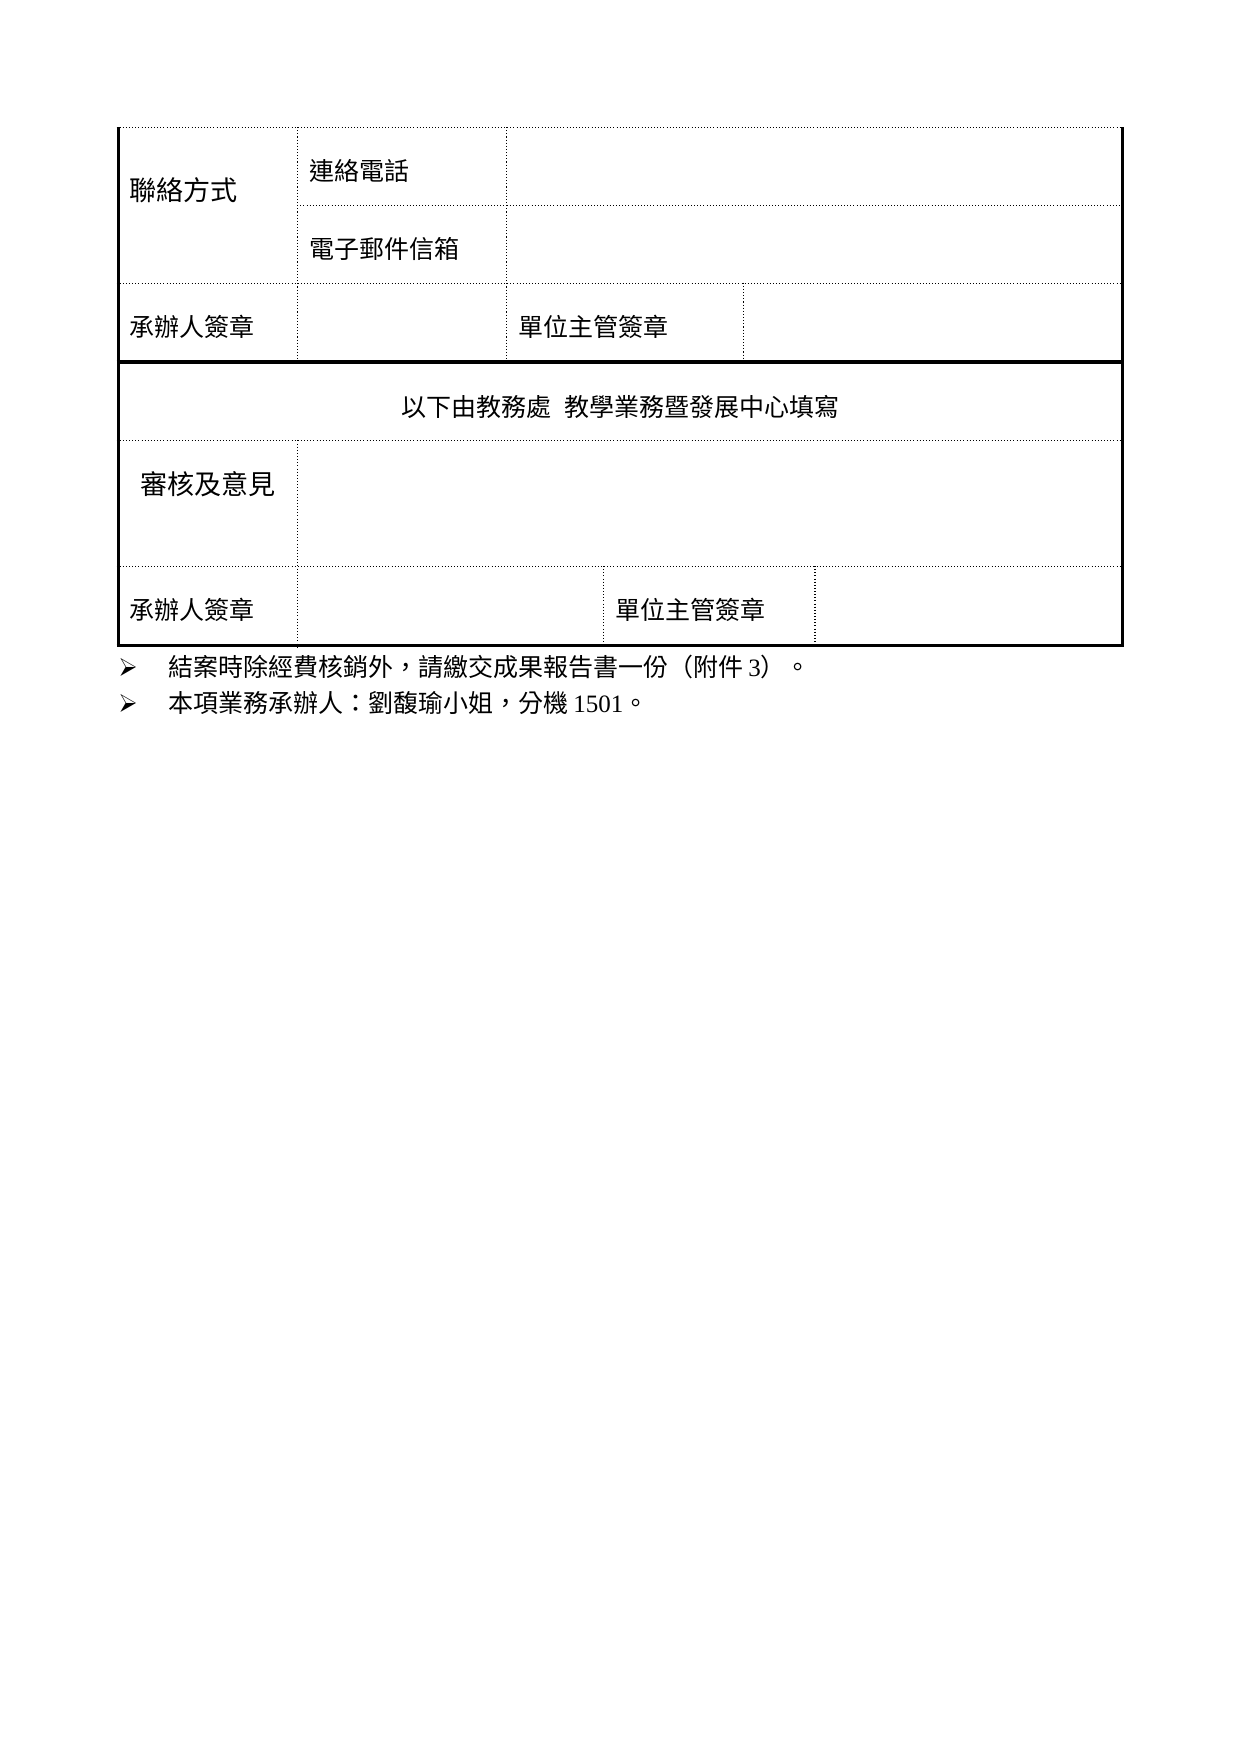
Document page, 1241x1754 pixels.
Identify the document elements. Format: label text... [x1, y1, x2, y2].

table_cell 電子郵件信箱 [298, 205, 507, 283]
table_cell [298, 566, 604, 644]
table_cell 以下由教務處 教學業務暨發展中心填寫 [120, 364, 1121, 440]
table_cell 承辦人簽章 [120, 566, 298, 644]
table_cell [507, 127, 1121, 205]
list 本項業務承辦人：劉馥瑜小姐，分機1501。 [118, 683, 1122, 719]
table_cell 承辦人簽章 [120, 283, 298, 360]
table_cell 聯絡方式 [120, 127, 298, 283]
table_cell [298, 283, 507, 360]
table_cell [815, 566, 1121, 644]
list 結案時除經費核銷外，請繳交成果報告書一份（附件3）。 [118, 647, 1122, 683]
table_cell 單位主管簽章 [604, 566, 815, 644]
table_cell 審核及意見 [120, 440, 298, 566]
table_cell [298, 440, 1121, 566]
table_cell 單位主管簽章 [507, 283, 743, 360]
table_cell [743, 283, 1121, 360]
table_cell 連絡電話 [298, 127, 507, 205]
table_cell [507, 205, 1121, 283]
